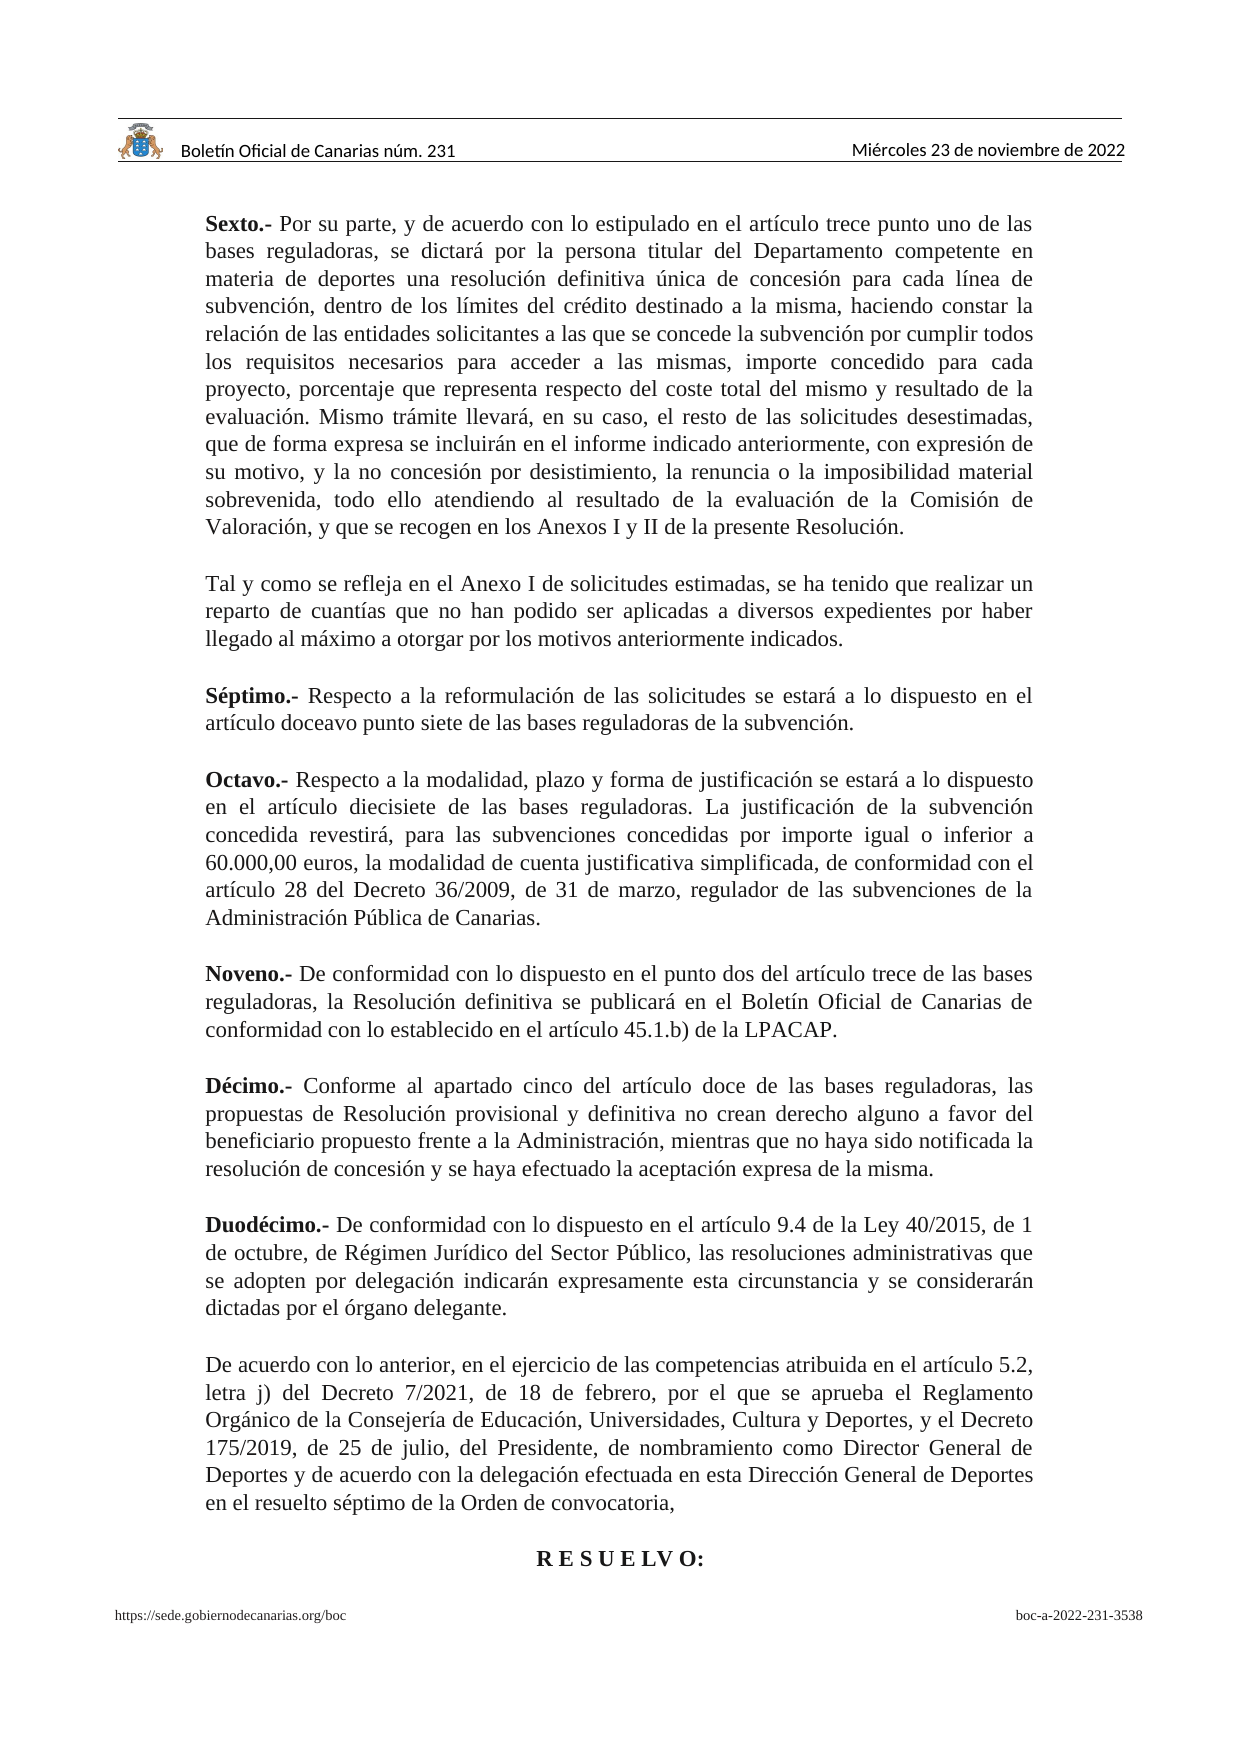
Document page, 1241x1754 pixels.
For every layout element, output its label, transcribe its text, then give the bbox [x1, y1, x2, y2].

text R E S U E LV O: [206, 1546, 1035, 1572]
text De acuerdo con lo anterior, en el ejercicio de las competencias atribuida en el artículo 5.2, letra j) del Decreto 7/2021, de 18 de febrero, por el que se aprueba el Reglamento Orgánico de la Consejería de Educación, Universidades, Cultura y Deportes, y el Decreto 175/2019, de 25 de julio, del Presidente, de nombramiento como Director General de Deportes y de acuerdo con la delegación efectuada en esta Dirección General de Deportes en el resuelto séptimo de la Orden de convocatoria, [205, 1351, 1035, 1515]
text Décimo.- Conforme al apartado cinco del artículo doce de las bases reguladoras, las propuestas de Resolución provisional y definitiva no crean derecho alguno a favor del beneficiario propuesto frente a la Administración, mientras que no haya sido notificada la resolución de concesión y se haya efectuado la aceptación expresa de la misma. [205, 1072, 1035, 1181]
text Octavo.- Respecto a la modalidad, plazo y forma de justificación se estará a lo dispuesto en el artículo diecisiete de las bases reguladoras. La justificación de la subvención concedida revestirá, para las subvenciones concedidas por importe igual o inferior a 60.000,00 euros, la modalidad de cuenta justificativa simplificada, de conformidad con el artículo 28 del Decreto 36/2009, de 31 de marzo, regulador de las subvenciones de la Administración Pública de Canarias. [205, 766, 1035, 930]
text Noveno.- De conformidad con lo dispuesto en el punto dos del artículo trece de las bases reguladoras, la Resolución definitiva se publicará en el Boletín Oficial de Canarias de conformidad con lo establecido en el artículo 45.1.b) de la LPACAP. [205, 960, 1035, 1042]
text Sexto.- Por su parte, y de acuerdo con lo estipulado en el artículo trece punto uno de las bases reguladoras, se dictará por la persona titular del Departamento competente en materia de deportes una resolución definitiva única de concesión para cada línea de subvención, dentro de los límites del crédito destinado a la misma, haciendo constar la relación de las entidades solicitantes a las que se concede la subvención por cumplir todos los requisitos necesarios para acceder a las mismas, importe concedido para cada proyecto, porcentaje que representa respecto del coste total del mismo y resultado de la evaluación. Mismo trámite llevará, en su caso, el resto de las solicitudes desestimadas, que de forma expresa se incluirán en el informe indicado anteriormente, con expresión de su motivo, y la no concesión por desistimiento, la renuncia o la imposibilidad material sobrevenida, todo ello atendiendo al resultado de la evaluación de la Comisión de Valoración, y que se recogen en los Anexos I y II de la presente Resolución. [205, 210, 1035, 540]
text Tal y como se refleja en el Anexo I de solicitudes estimadas, se ha tenido que realizar un reparto de cuantías que no han podido ser aplicadas a diversos expedientes por haber llegado al máximo a otorgar por los motivos anteriormente indicados. [205, 570, 1035, 651]
text Duodécimo.- De conformidad con lo dispuesto en el artículo 9.4 de la Ley 40/2015, de 1 de octubre, de Régimen Jurídico del Sector Público, las resoluciones administrativas que se adopten por delegación indicarán expresamente esta circunstancia y se considerarán dictadas por el órgano delegante. [205, 1212, 1035, 1321]
text Séptimo.- Respecto a la reformulación de las solicitudes se estará a lo dispuesto en el artículo doceavo punto siete de las bases reguladoras de la subvención. [205, 682, 1035, 736]
